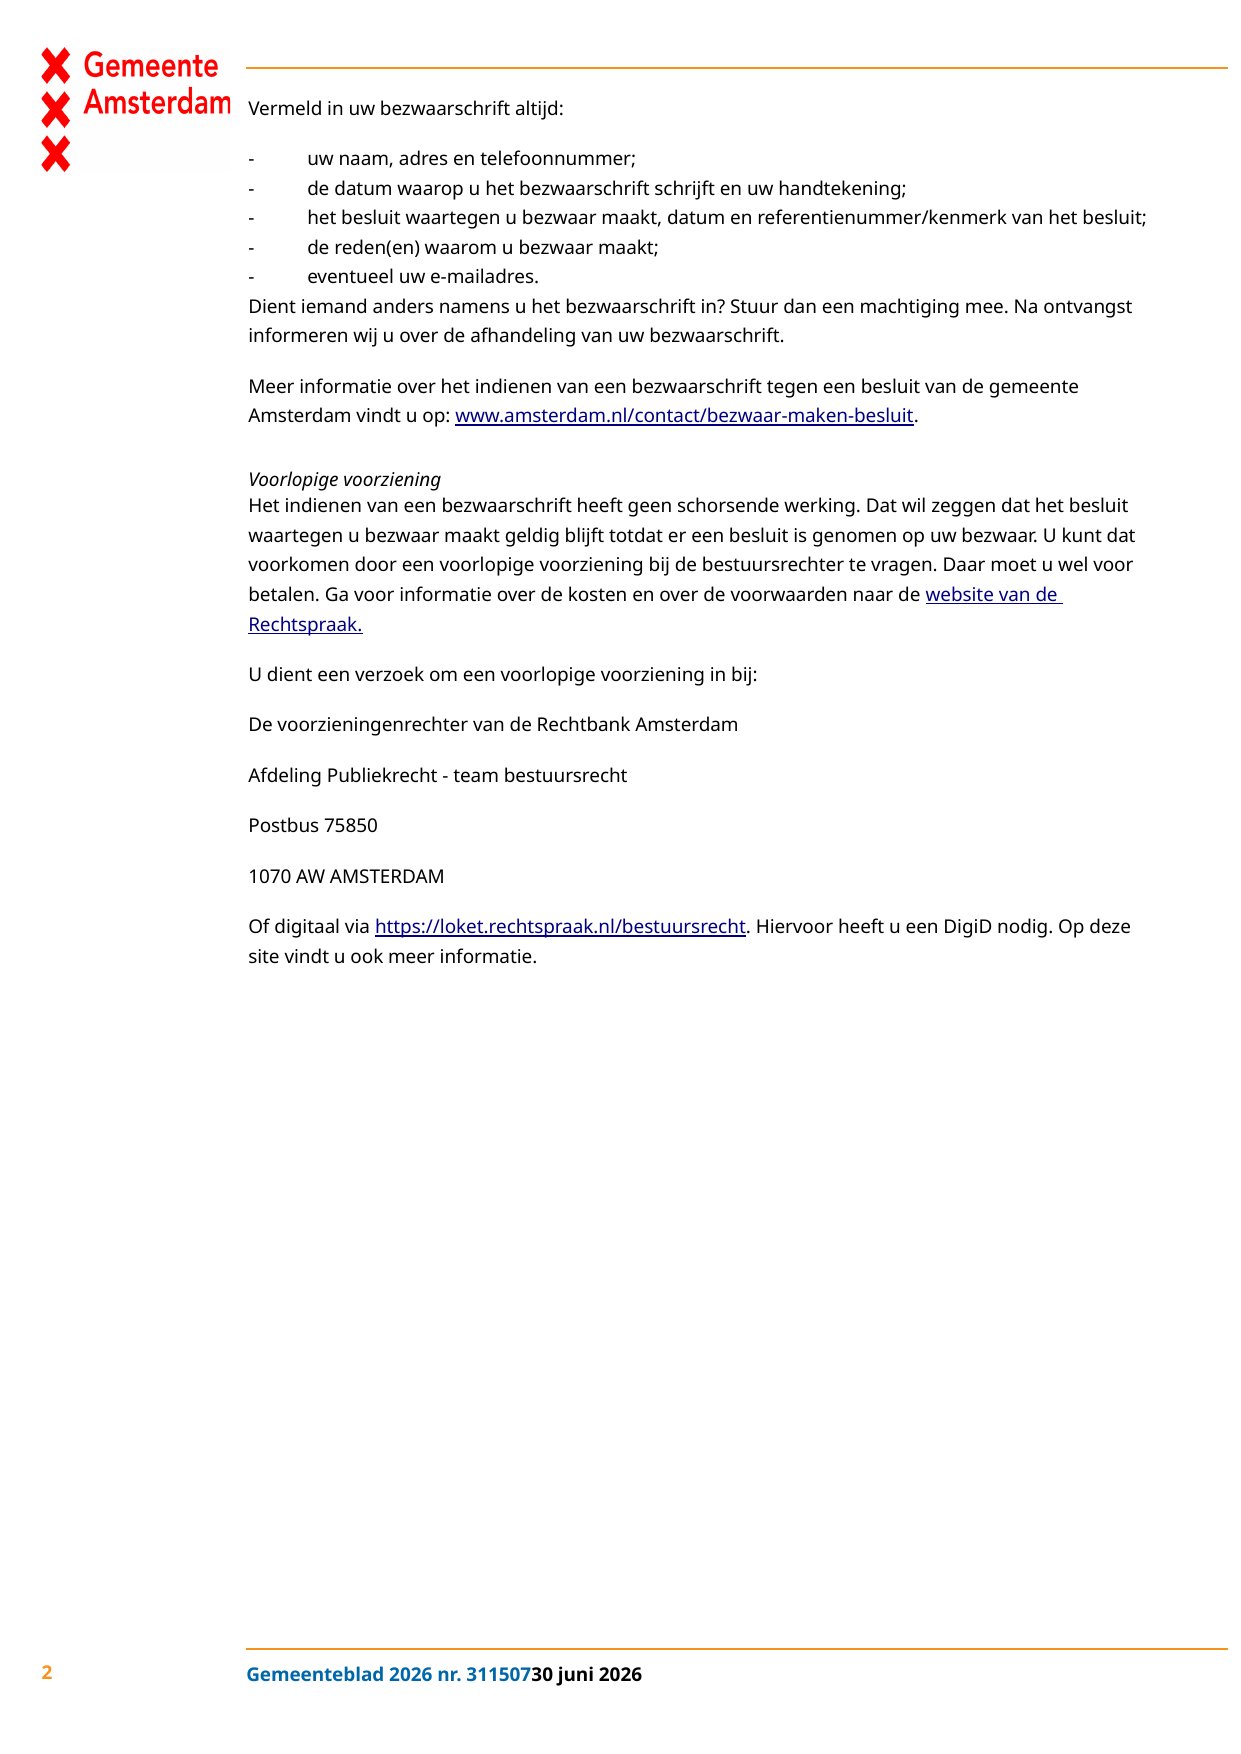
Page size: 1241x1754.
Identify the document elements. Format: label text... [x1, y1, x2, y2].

text Vermeld in uw bezwaarschrift altijd: [248, 95, 1152, 121]
text Of digitaal via https://loket.rechtspraak.nl/bestuursrecht. Hiervoor heeft u een DigiD nodig. Op deze site vindt u ook meer informatie. [248, 913, 1152, 968]
list de reden(en) waarom u bezwaar maakt; [248, 234, 1152, 260]
text Meer informatie over het indienen van een bezwaarschrift tegen een besluit van de gemeente Amsterdam vindt u op: www.amsterdam.nl/contact/bezwaar-maken-besluit. [248, 373, 1152, 428]
list eventueel uw e-mailadres. [248, 263, 1152, 289]
text Dient iemand anders namens u het bezwaarschrift in? Stuur dan een machtiging mee. Na ontvangst informeren wij u over de afhandeling van uw bezwaarschrift. [248, 293, 1152, 348]
picture [41, 47, 231, 172]
text De voorzieningenrechter van de Rechtbank Amsterdam [248, 712, 1152, 737]
text Afdeling Publiekrecht - team bestuursrecht [248, 762, 1152, 788]
list uw naam, adres en telefoonnummer; [248, 145, 1152, 171]
list het besluit waartegen u bezwaar maakt, datum en referentienummer/kenmerk van het besluit; [248, 204, 1152, 230]
text 1070 AW AMSTERDAM [248, 863, 1152, 888]
text Postbus 75850 [248, 812, 1152, 838]
list de datum waarop u het bezwaarschrift schrijft en uw handtekening; [248, 175, 1152, 201]
text Het indienen van een bezwaarschrift heeft geen schorsende werking. Dat wil zeggen dat het besluit waartegen u bezwaar maakt geldig blijft totdat er een besluit is genomen op uw bezwaar. U kunt dat voorkomen door een voorlopige voorziening bij de bestuursrechter te vragen. Daar moet u wel voor betalen. Ga voor informatie over de kosten en over de voorwaarden naar de website van de Rechtspraak. [248, 492, 1152, 636]
text U dient een verzoek om een voorlopige voorziening in bij: [248, 661, 1152, 687]
text Voorlopige voorziening [248, 467, 1152, 492]
